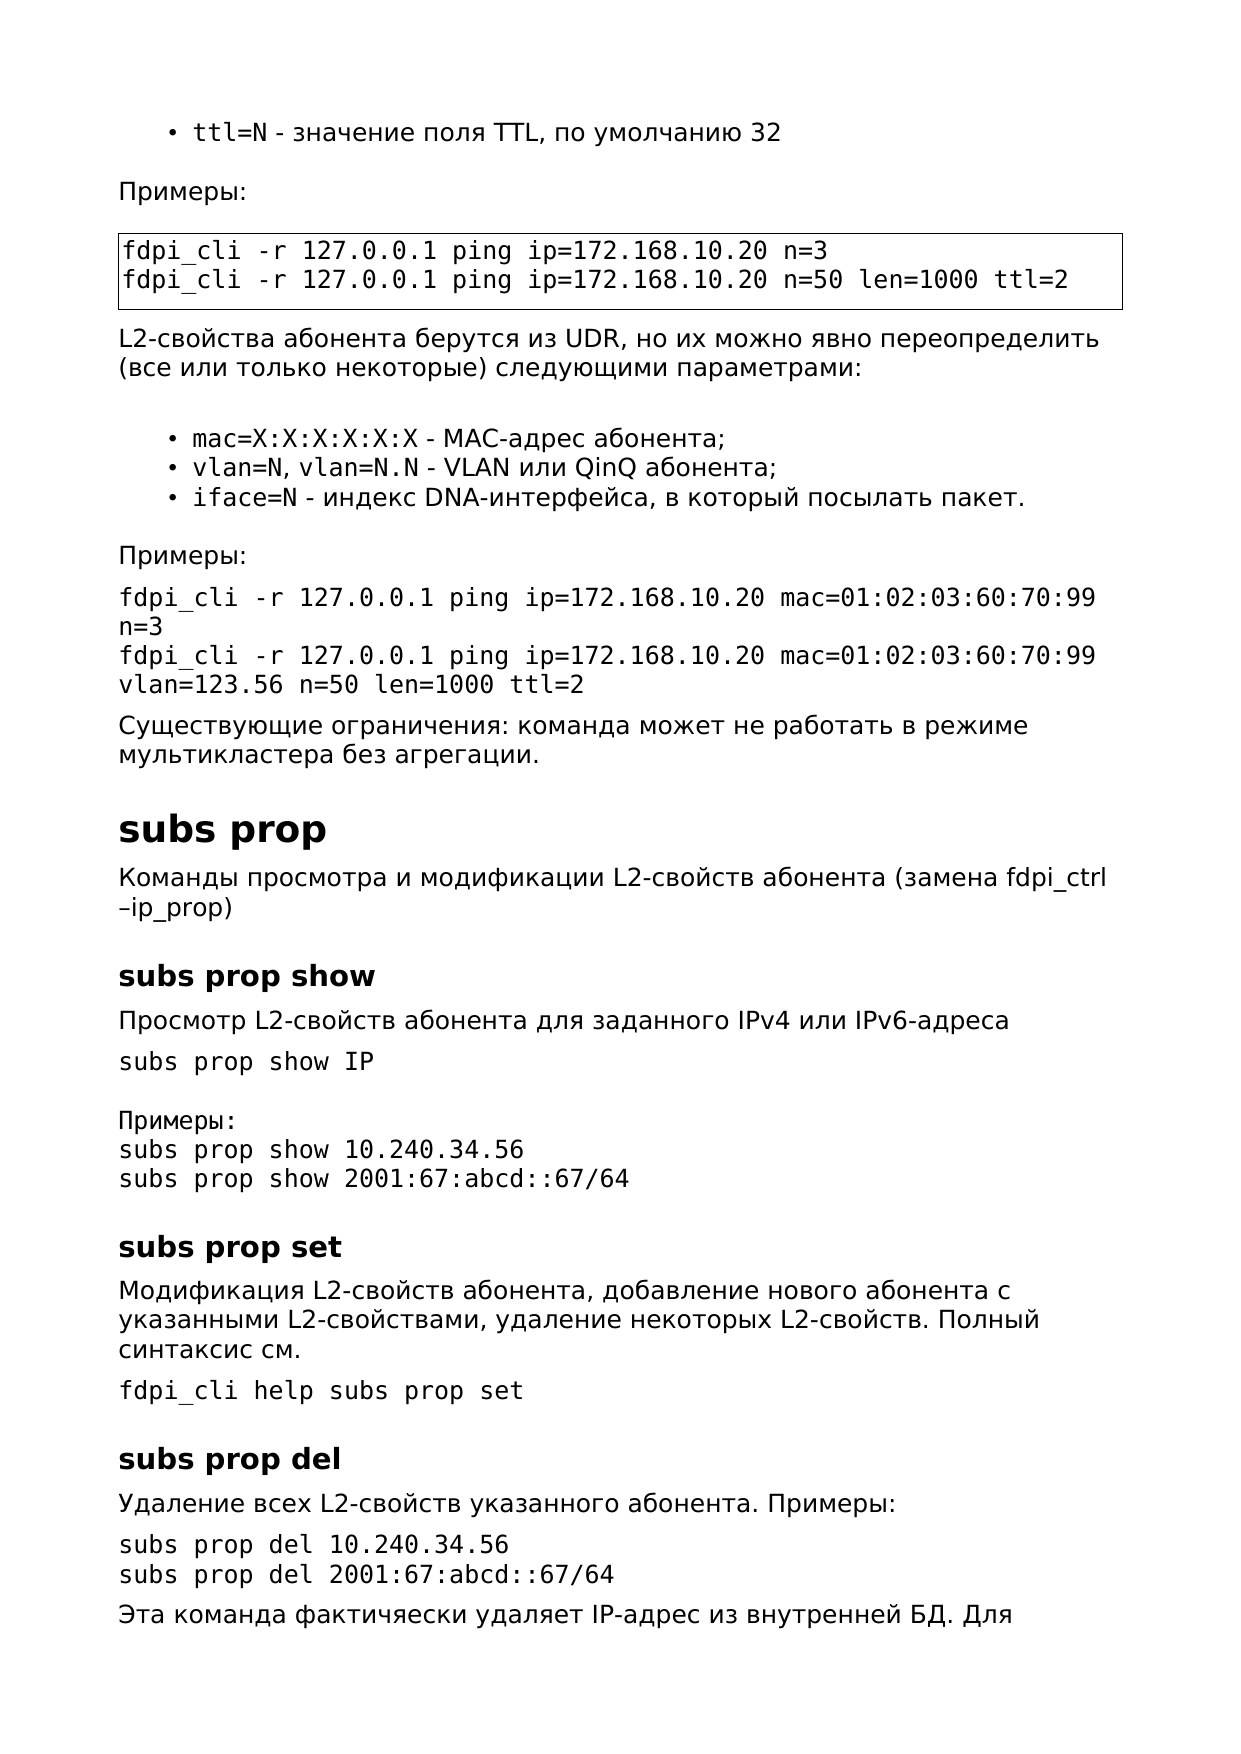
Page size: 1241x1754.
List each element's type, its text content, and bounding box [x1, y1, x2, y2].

text Примеры: [118, 177, 1122, 206]
subtitle subs prop set [118, 1230, 1122, 1264]
list mac=X:X:X:X:X:X - MAC-адрес абонента; [177, 424, 1122, 454]
list ttl=N - значение поля TTL, по умолчанию 32 [177, 118, 1122, 147]
text Удаление всех L2-свойств указанного абонента. Примеры: [118, 1489, 1122, 1518]
text Примеры: [118, 541, 1122, 571]
text fdpi_cli -r 127.0.0.1 ping ip=172.168.10.20 mac=01:02:03:60:70:99 n=3 fdpi_cli -r 127.0.0.1 ping ip=172.168.10.20 mac=01:02:03:60:70:99 vlan=123.56 n=50 len=1000 ttl=2 [118, 583, 1122, 700]
subtitle subs prop [118, 807, 1122, 851]
list vlan=N, vlan=N.N - VLAN или QinQ абонента; [177, 454, 1122, 483]
text Просмотр L2-свойств абонента для заданного IPv4 или IPv6-адреса [118, 1006, 1122, 1035]
text fdpi_cli help subs prop set [118, 1377, 1122, 1406]
text Модификация L2-свойств абонента, добавление нового абонента с указанными L2-свойствами, удаление некоторых L2-свойств. Полный синтаксис см. [118, 1277, 1122, 1364]
subtitle subs prop show [118, 959, 1122, 993]
table_header fdpi_cli -r 127.0.0.1 ping ip=172.168.10.20 n=3 fdpi_cli -r 127.0.0.1 ping ip=172.168.10.20 n=50 len=1000 ttl=2 [119, 234, 1122, 309]
text Команды просмотра и модификации L2-свойств абонента (замена fdpi_ctrl –ip_prop) [118, 863, 1122, 922]
text Существующие ограничения: команда может не работать в режиме мультикластера без агрегации. [118, 712, 1122, 770]
subtitle subs prop del [118, 1442, 1122, 1476]
text L2-свойства абонента берутся из UDR, но их можно явно переопределить (все или только некоторые) следующими параметрами: [118, 324, 1122, 382]
text subs prop show IP Примеры: subs prop show 10.240.34.56 subs prop show 2001:67:abcd::67/64 [118, 1047, 1122, 1193]
text subs prop del 10.240.34.56 subs prop del 2001:67:abcd::67/64 [118, 1531, 1122, 1589]
list iface=N - индекс DNA-интерфейса, в который посылать пакет. [177, 483, 1122, 512]
text Эта команда фактичяески удаляет IP-адрес из внутренней БД. Для [118, 1601, 1122, 1630]
